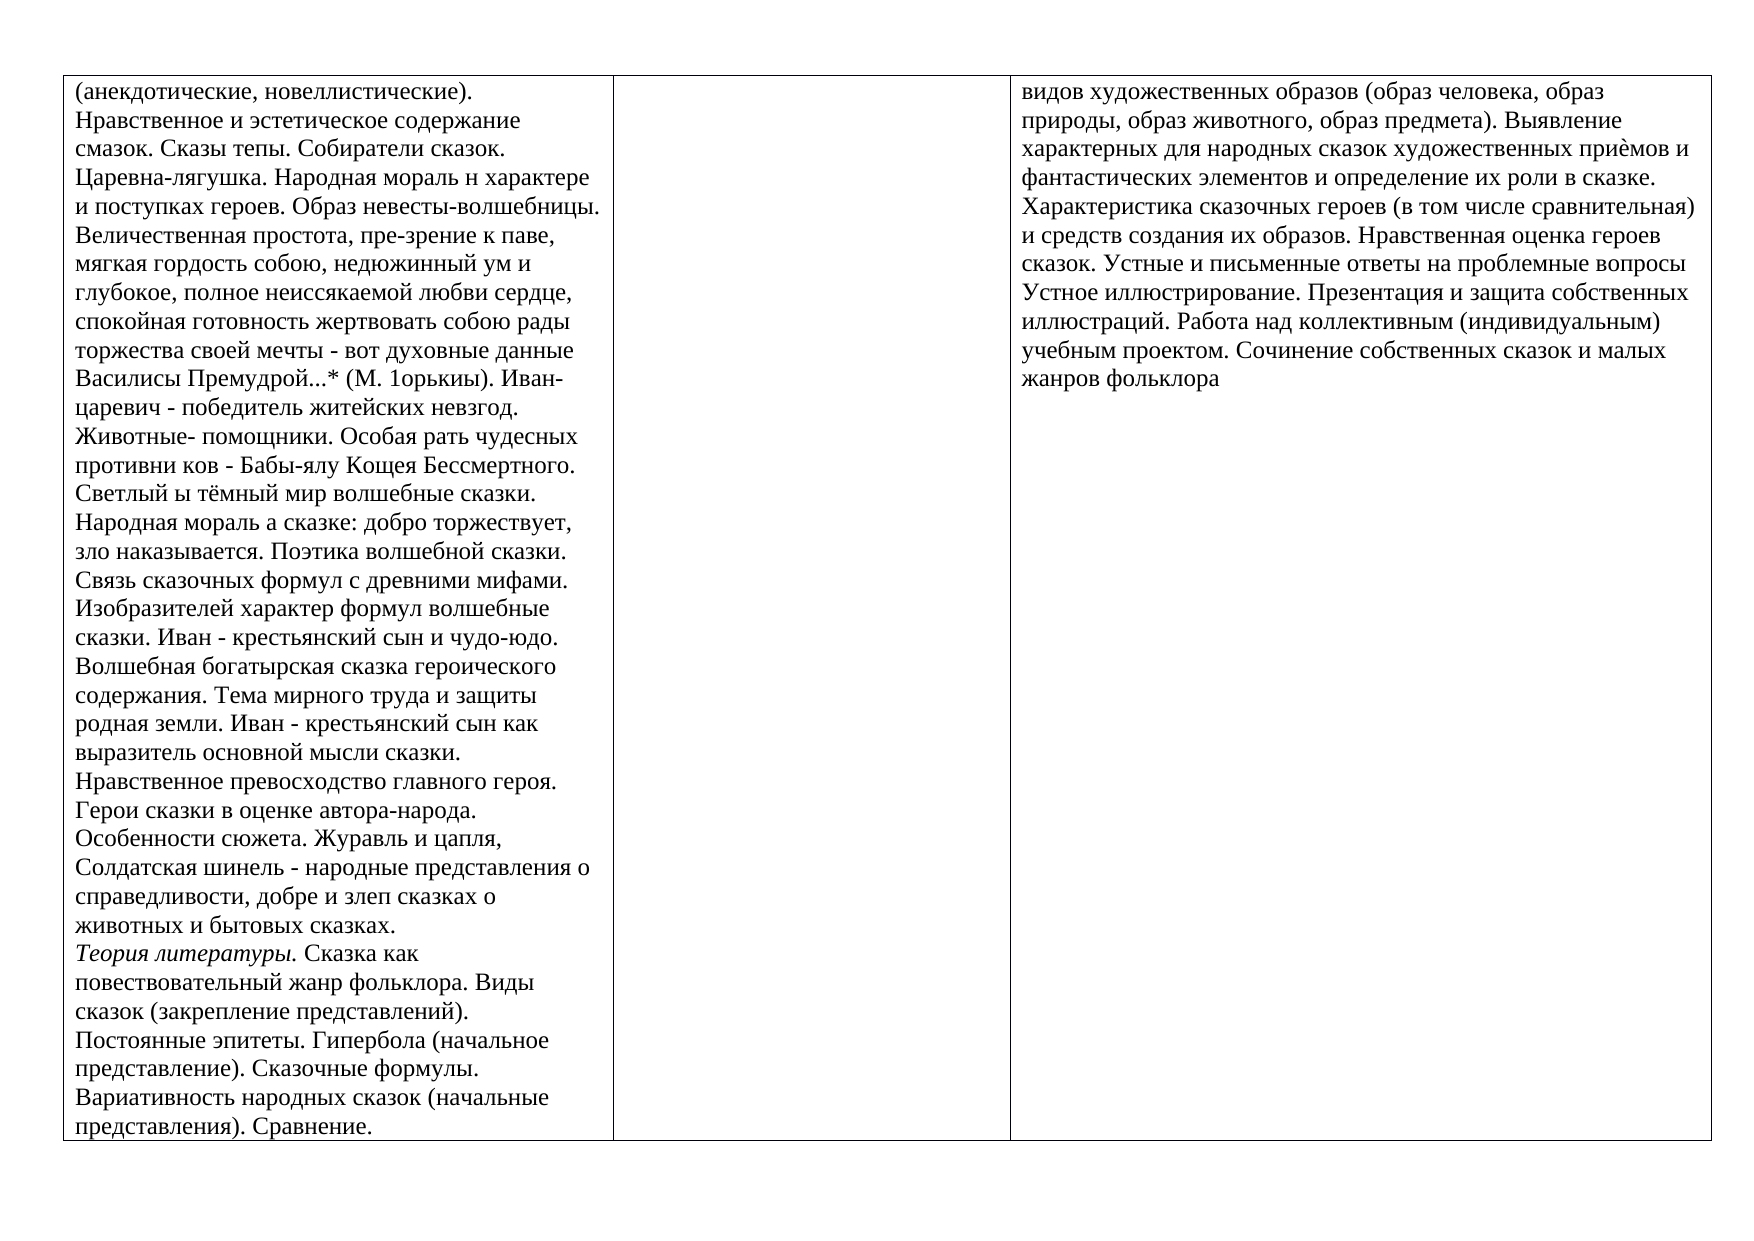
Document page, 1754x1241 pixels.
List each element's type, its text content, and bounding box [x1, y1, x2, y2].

table_cell (анекдотические, новеллистические). Нравственное и эстетическое содержание смазок. Сказы тепы. Собиратели сказок. Царевна-лягушка. Народная мораль н характере и поступках героев. Образ невесты-волшебницы. Величественная простота, пре-зрение к паве, мягкая гордость собою, недюжинный ум и глубокое, полное неиссякаемой любви сердце, спокойная готовность жертвовать собою рады торжества своей мечты - вот духовные данные Василисы Премудрой...* (М. 1орькиы). Иван-царевич - победитель житейских невзгод. Животные- помощники. Особая рать чудесных противни ков - Бабы-ялу Кощея Бессмертного. Светлый ы тёмный мир волшебные сказки. Народная мораль а сказке: добро торжествует, зло наказывается. Поэтика волшебной сказки. Связь сказочных формул с древними мифами. Изобразителей характер формул волшебные сказки. Иван - крестьянский сын и чудо-юдо. Волшебная богатырская сказка героического содержания. Тема мирного труда и защиты родная земли. Иван - крестьянский сын как выразитель основной мысли сказки. Нравственное превосходство главного героя. Герои сказки в оценке автора-народа. Особенности сюжета. Журавль и цапля, Солдатская шинель - народные представления о справедливости, добре и злеп сказках о животных и бытовых сказках. Теория литературы. Сказка как повествовательный жанр фольклора. Виды сказок (закрепление представлений). Постоянные эпитеты. Гипербола (начальное представление). Сказочные формулы. Вариативность народных сказок (начальные представления). Сравнение. [64, 76, 613, 1140]
table_cell [614, 76, 1010, 1140]
table_cell видов художественных образов (образ человека, образ природы, образ животного, образ предмета). Выявление характерных для народных сказок художественных приѐмов и фантастических элементов и определение их роли в сказке. Характеристика сказочных героев (в том числе сравнительная) и средств создания их образов. Нравственная оценка героев сказок. Устные и письменные ответы на проблемные вопросы Устное иллюстрирование. Презентация и защита собственных иллюстраций. Работа над коллективным (индивидуальным) учебным проектом. Сочинение собственных сказок и малых жанров фольклора [1011, 76, 1711, 1140]
